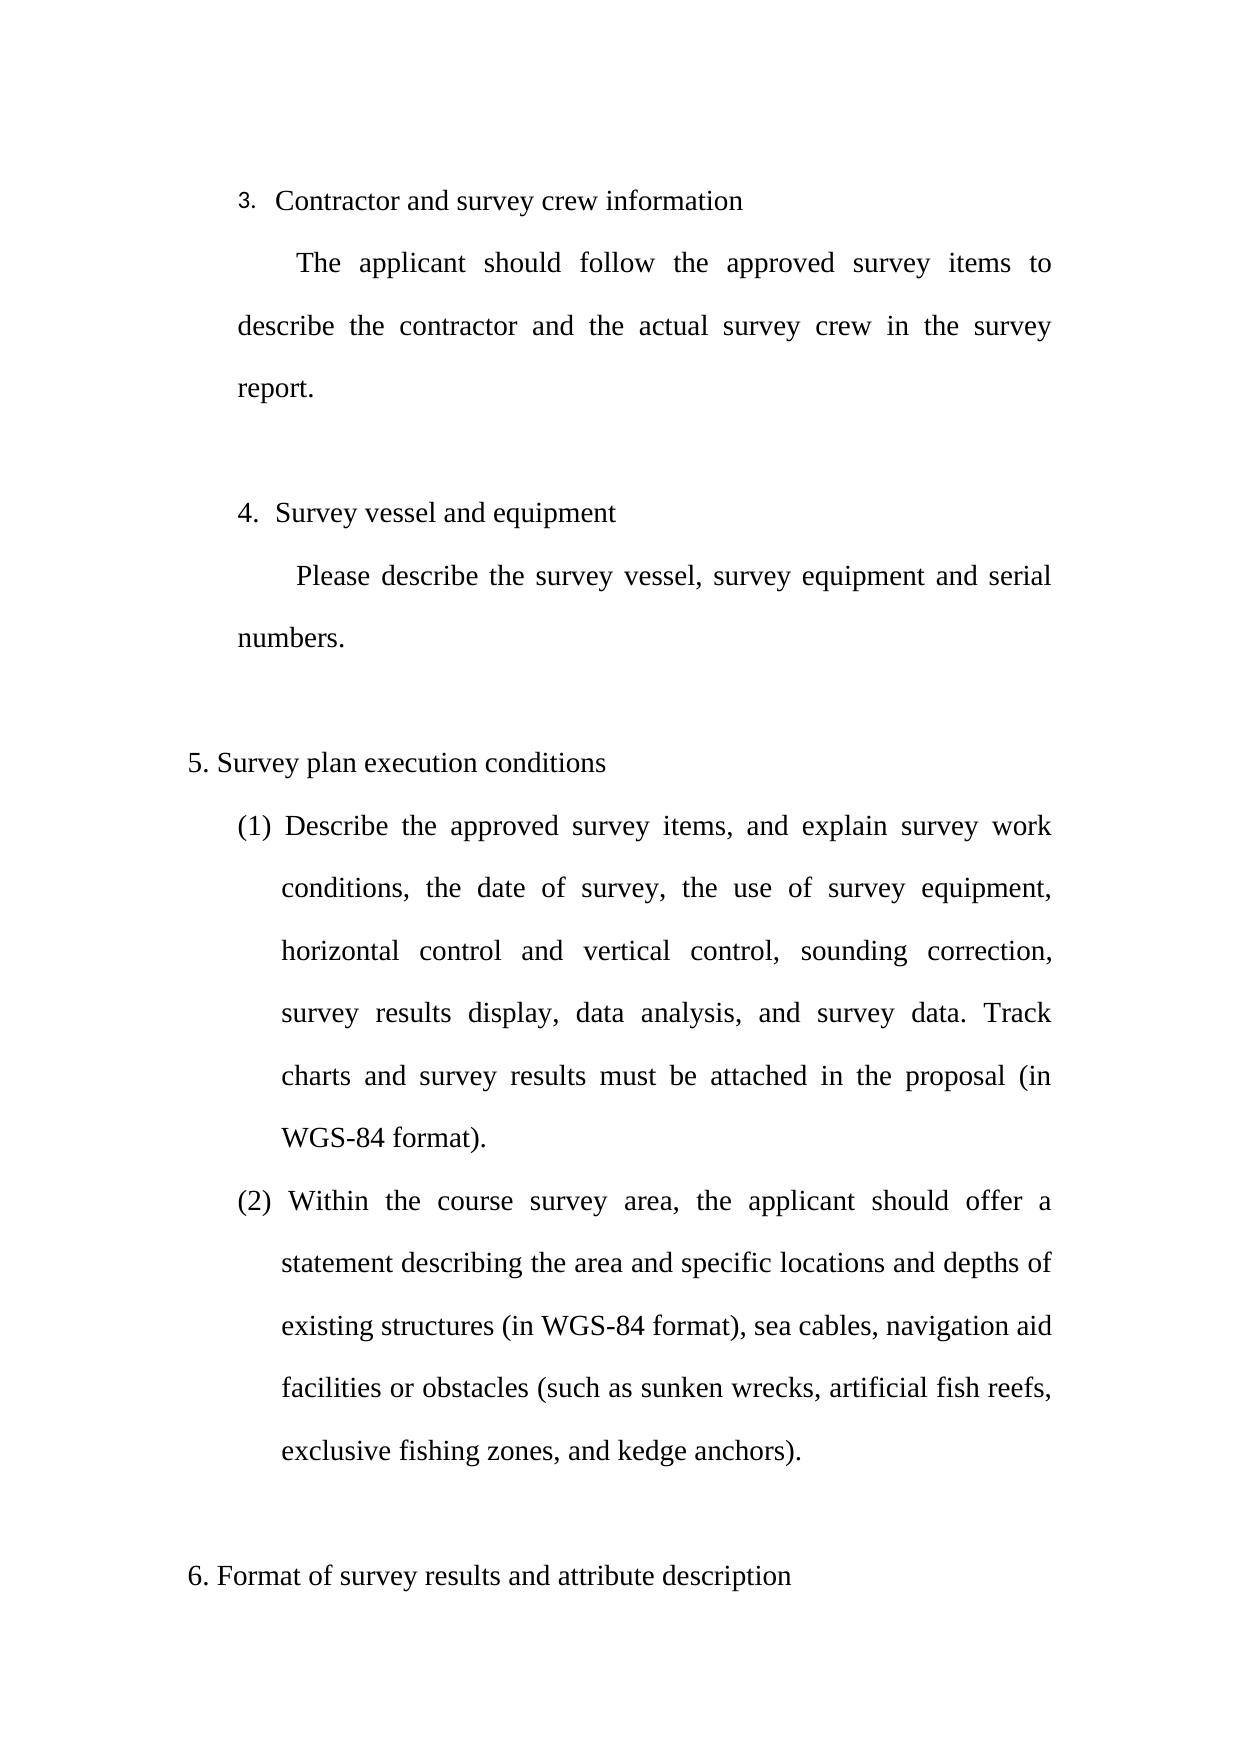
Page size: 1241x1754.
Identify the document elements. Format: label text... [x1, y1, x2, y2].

text 5. Survey plan execution conditions [187, 721, 1053, 783]
list Survey vessel and equipment [237, 471, 1053, 533]
text (2) Within the course survey area, the applicant should offer a statement describing the area and specific locations and depths of existing structures (in WGS-84 format), sea cables, navigation aid facilities or obstacles (such as sunken wrecks, artificial fish reefs, exclusive fishing zones, and kedge anchors). [237, 1158, 1053, 1471]
text The applicant should follow the approved survey items to describe the contractor and the actual survey crew in the survey report. [237, 221, 1053, 408]
text Please describe the survey vessel, survey equipment and serial numbers. [237, 533, 1053, 658]
list Contractor and survey crew information [237, 158, 1053, 221]
text 6. Format of survey results and attribute description [187, 1533, 1053, 1596]
text (1) Describe the approved survey items, and explain survey work conditions, the date of survey, the use of survey equipment, horizontal control and vertical control, sounding correction, survey results display, data analysis, and survey data. Track charts and survey results must be attached in the proposal (in WGS-84 format). [237, 783, 1053, 1158]
